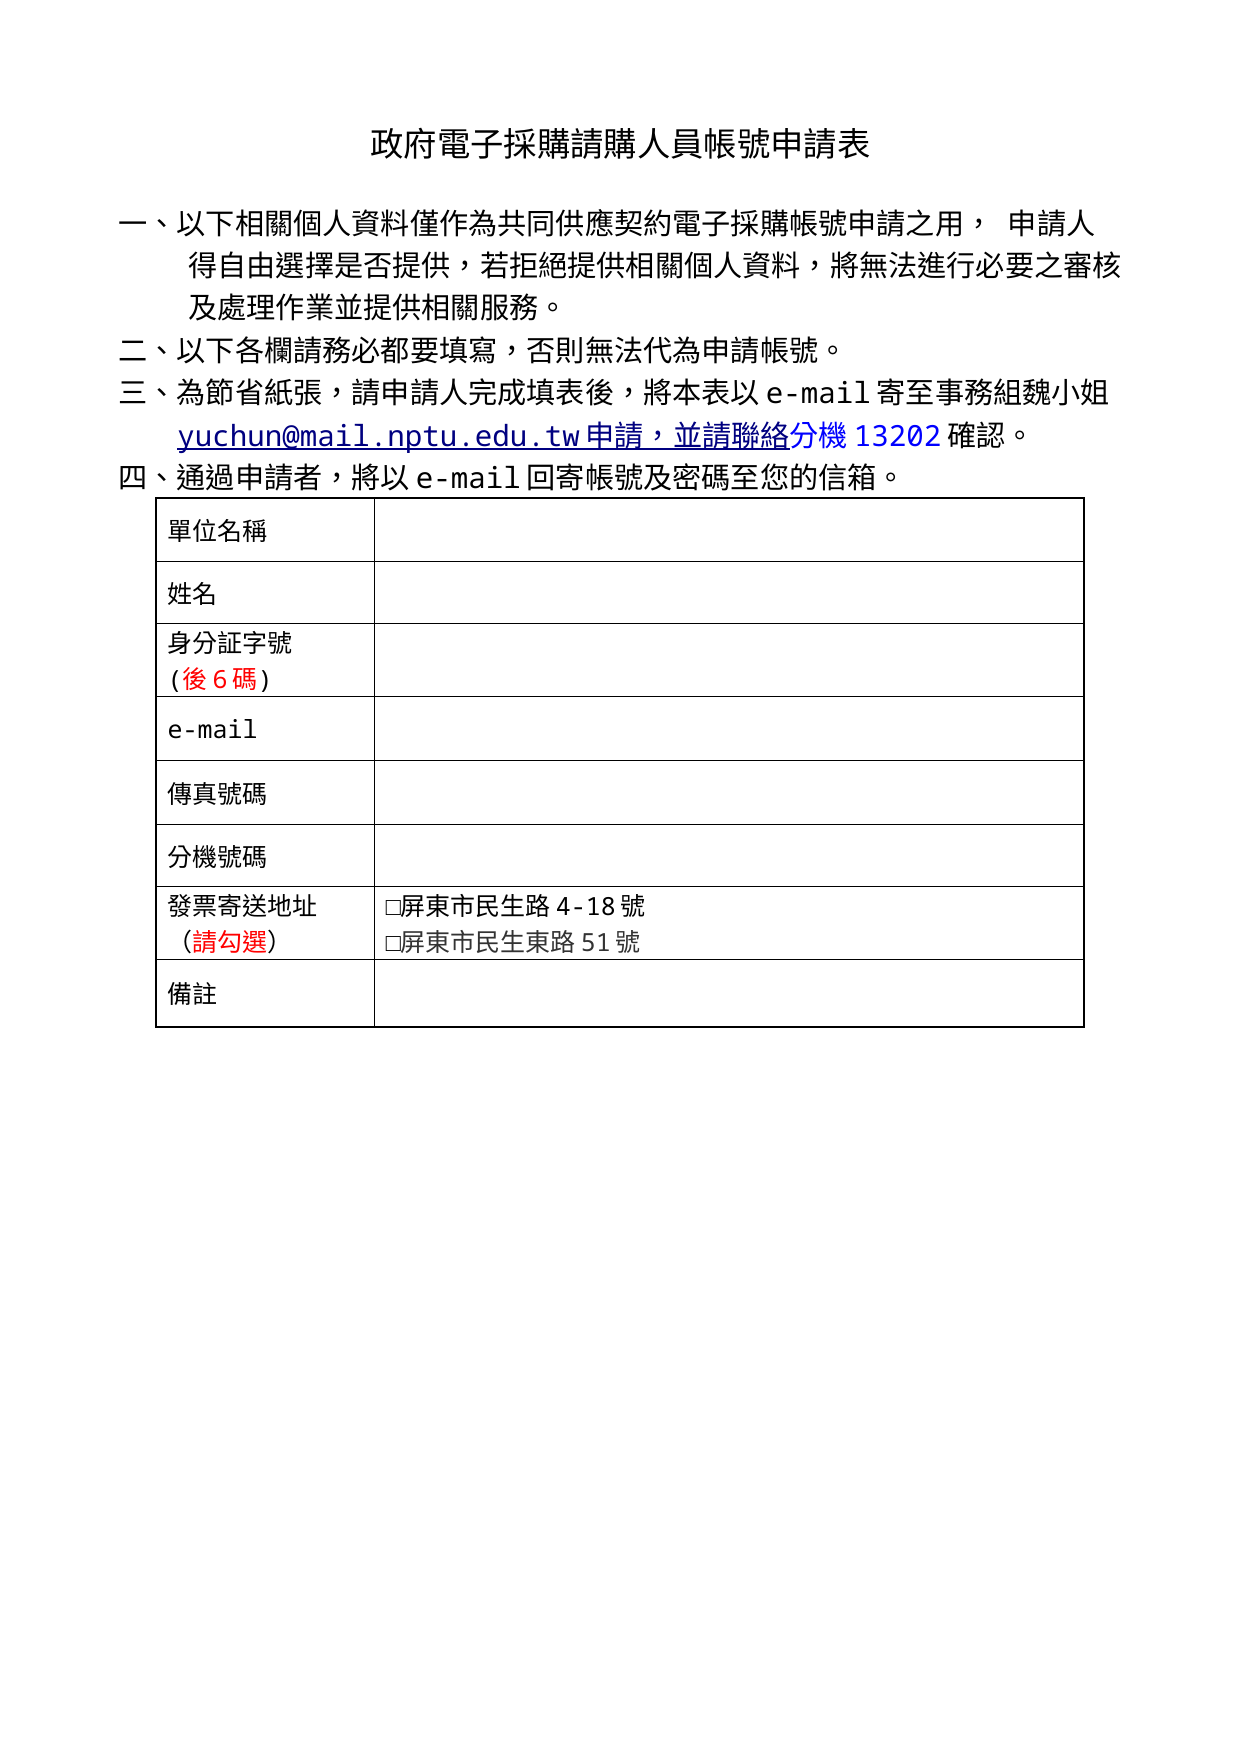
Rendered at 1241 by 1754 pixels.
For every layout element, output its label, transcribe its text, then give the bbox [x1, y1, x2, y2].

table_cell [375, 562, 1083, 622]
table_cell 發票寄送地址 （請勾選） [157, 887, 374, 959]
table_cell 備註 [157, 960, 374, 1026]
text yuchun@mail.nptu.edu.tw申請，並請聯絡分機13202確認。 [177, 412, 1122, 454]
text 政府電子採購請購人員帳號申請表 [118, 118, 1122, 166]
table_header [375, 499, 1083, 561]
table_cell [375, 825, 1083, 886]
text 得自由選擇是否提供，若拒絕提供相關個人資料，將無法進行必要之審核 [118, 243, 1122, 285]
table_cell 分機號碼 [157, 825, 374, 886]
table_cell e-mail [157, 697, 374, 760]
table_header 單位名稱 [157, 499, 374, 561]
table_cell [375, 761, 1083, 824]
text 及處理作業並提供相關服務。 [118, 285, 1122, 327]
text 二、以下各欄請務必都要填寫，否則無法代為申請帳號。 [118, 327, 1122, 370]
table_cell 傳真號碼 [157, 761, 374, 824]
table_cell 身分証字號 (後6碼) [157, 624, 374, 696]
text 四、通過申請者，將以e-mail回寄帳號及密碼至您的信箱。 [118, 454, 1122, 497]
text 三、為節省紙張，請申請人完成填表後，將本表以e-mail寄至事務組魏小姐 [118, 370, 1122, 412]
text 一、以下相關個人資料僅作為共同供應契約電子採購帳號申請之用， 申請人 [118, 200, 1122, 243]
table_cell 姓名 [157, 562, 374, 622]
table_cell [375, 624, 1083, 696]
table_cell [375, 697, 1083, 760]
table_cell [375, 960, 1083, 1026]
table_cell □屏東市民生路4-18號 □屏東市民生東路51號 [375, 887, 1083, 959]
